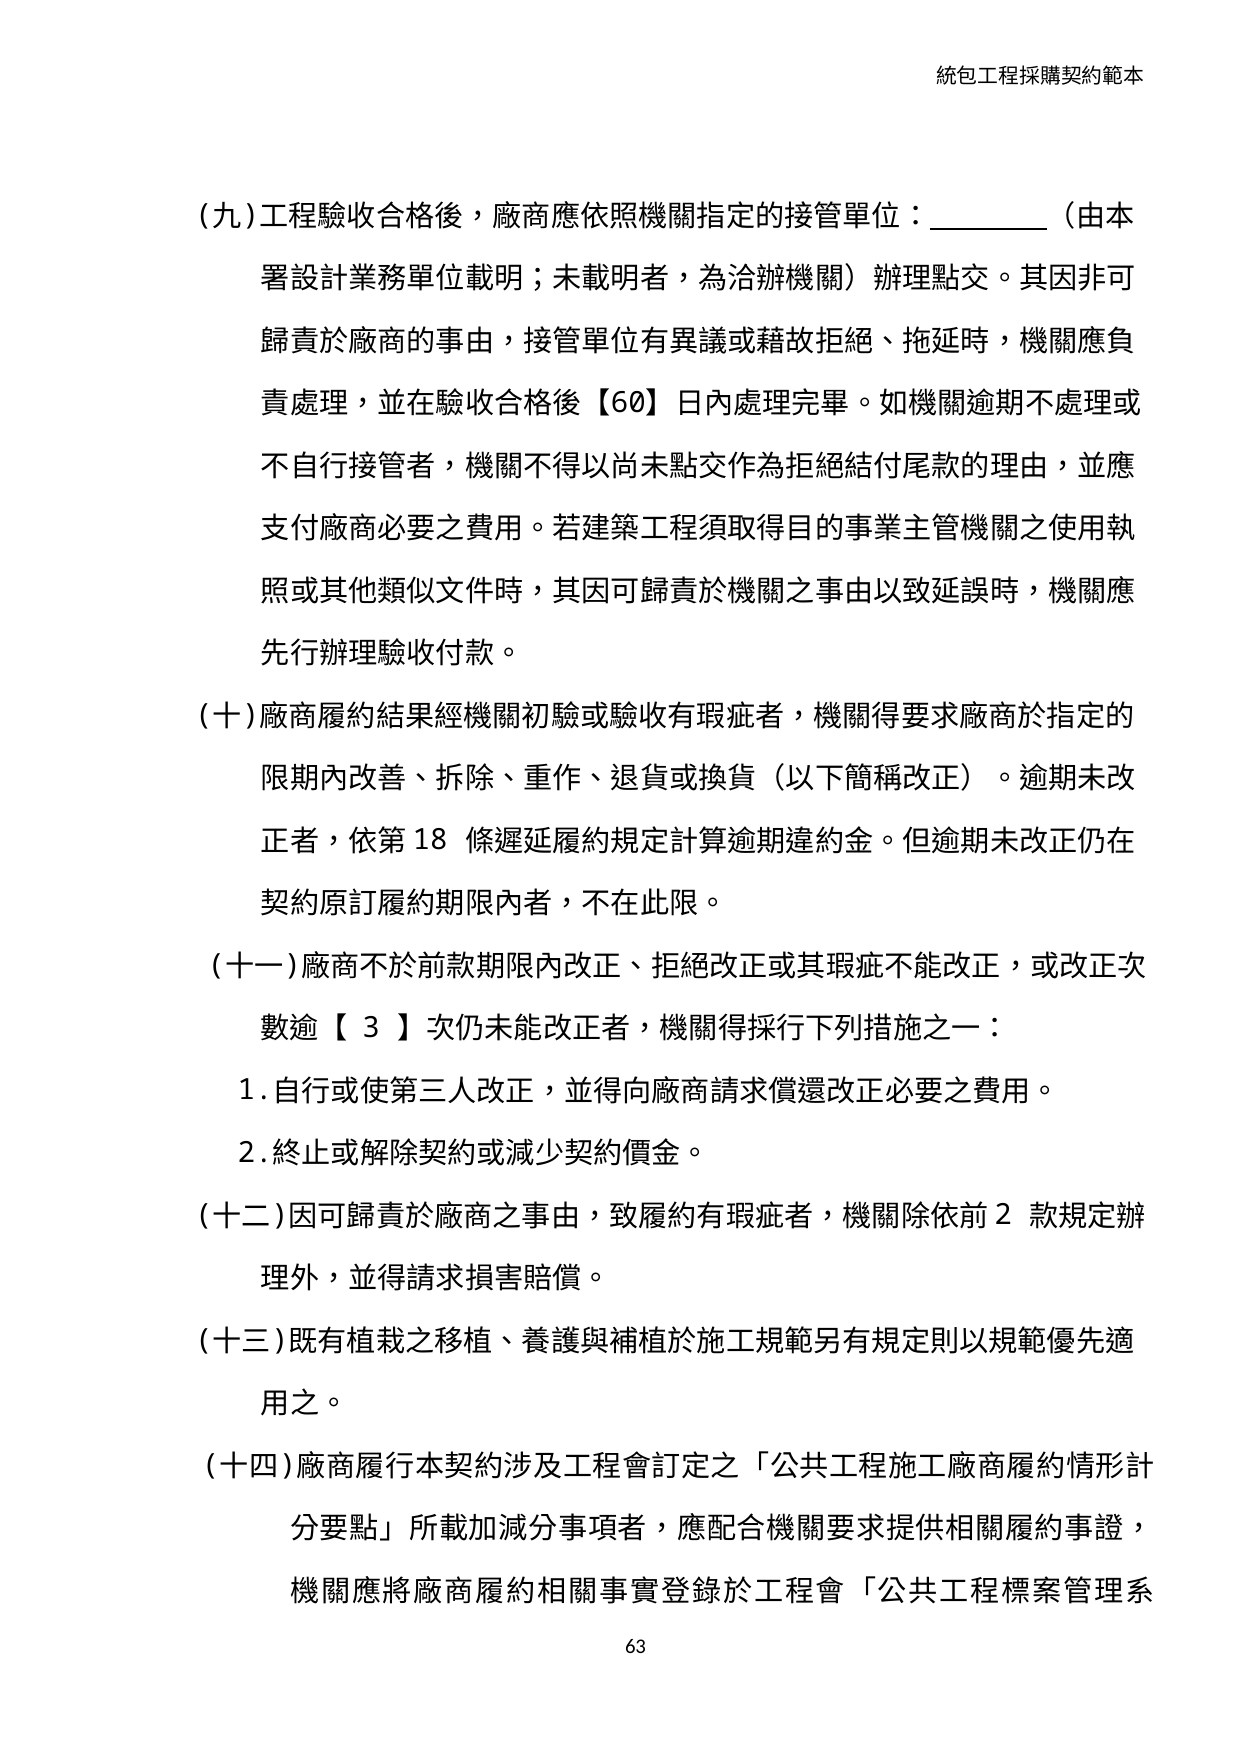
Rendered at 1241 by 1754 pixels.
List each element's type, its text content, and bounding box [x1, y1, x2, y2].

table_cell (十四)廠商履行本契約涉及工程會訂定之「公共工程施工廠商履約情形計分要點」所載加減分事項者，應配合機關要求提供相關履約事證，機關應將廠商履約相關事實登錄於工程會「公共工程標案管理系 [197, 1422, 1167, 1609]
table_cell [154, 1297, 197, 1422]
table_cell [197, 1109, 239, 1172]
table_cell [154, 1047, 197, 1109]
table_cell [154, 1172, 197, 1297]
table_cell [197, 1047, 239, 1109]
table_cell (十)廠商履約結果經機關初驗或驗收有瑕疵者，機關得要求廠商於指定的限期內改善、拆除、重作、退貨或換貨（以下簡稱改正）。逾期未改正者，依第18 條遲延履約規定計算逾期違約金。但逾期未改正仍在契約原訂履約期限內者，不在此限。 [197, 672, 1167, 922]
table_cell [154, 922, 197, 1047]
table_cell (十三)既有植栽之移植、養護與補植於施工規範另有規定則以規範優先適用之。 [197, 1297, 1167, 1422]
table_cell 2.終止或解除契約或減少契約價金。 [239, 1109, 1167, 1172]
table_cell 1.自行或使第三人改正，並得向廠商請求償還改正必要之費用。 [239, 1047, 1167, 1109]
table_cell (十一)廠商不於前款期限內改正、拒絕改正或其瑕疵不能改正，或改正次數逾【 3 】次仍未能改正者，機關得採行下列措施之一： [197, 922, 1167, 1047]
table_cell [154, 1109, 197, 1172]
table_cell [154, 672, 197, 922]
table_cell [154, 172, 197, 672]
table_cell (九)工程驗收合格後，廠商應依照機關指定的接管單位：＿＿＿＿（由本署設計業務單位載明；未載明者，為洽辦機關）辦理點交。其因非可歸責於廠商的事由，接管單位有異議或藉故拒絕、拖延時，機關應負責處理，並在驗收合格後【60】日內處理完畢。如機關逾期不處理或不自行接管者，機關不得以尚未點交作為拒絕結付尾款的理由，並應支付廠商必要之費用。若建築工程須取得目的事業主管機關之使用執照或其他類似文件時，其因可歸責於機關之事由以致延誤時，機關應先行辦理驗收付款。 [197, 172, 1167, 672]
table_cell (十二)因可歸責於廠商之事由，致履約有瑕疵者，機關除依前2 款規定辦理外，並得請求損害賠償。 [197, 1172, 1167, 1297]
table_cell [154, 1422, 197, 1609]
